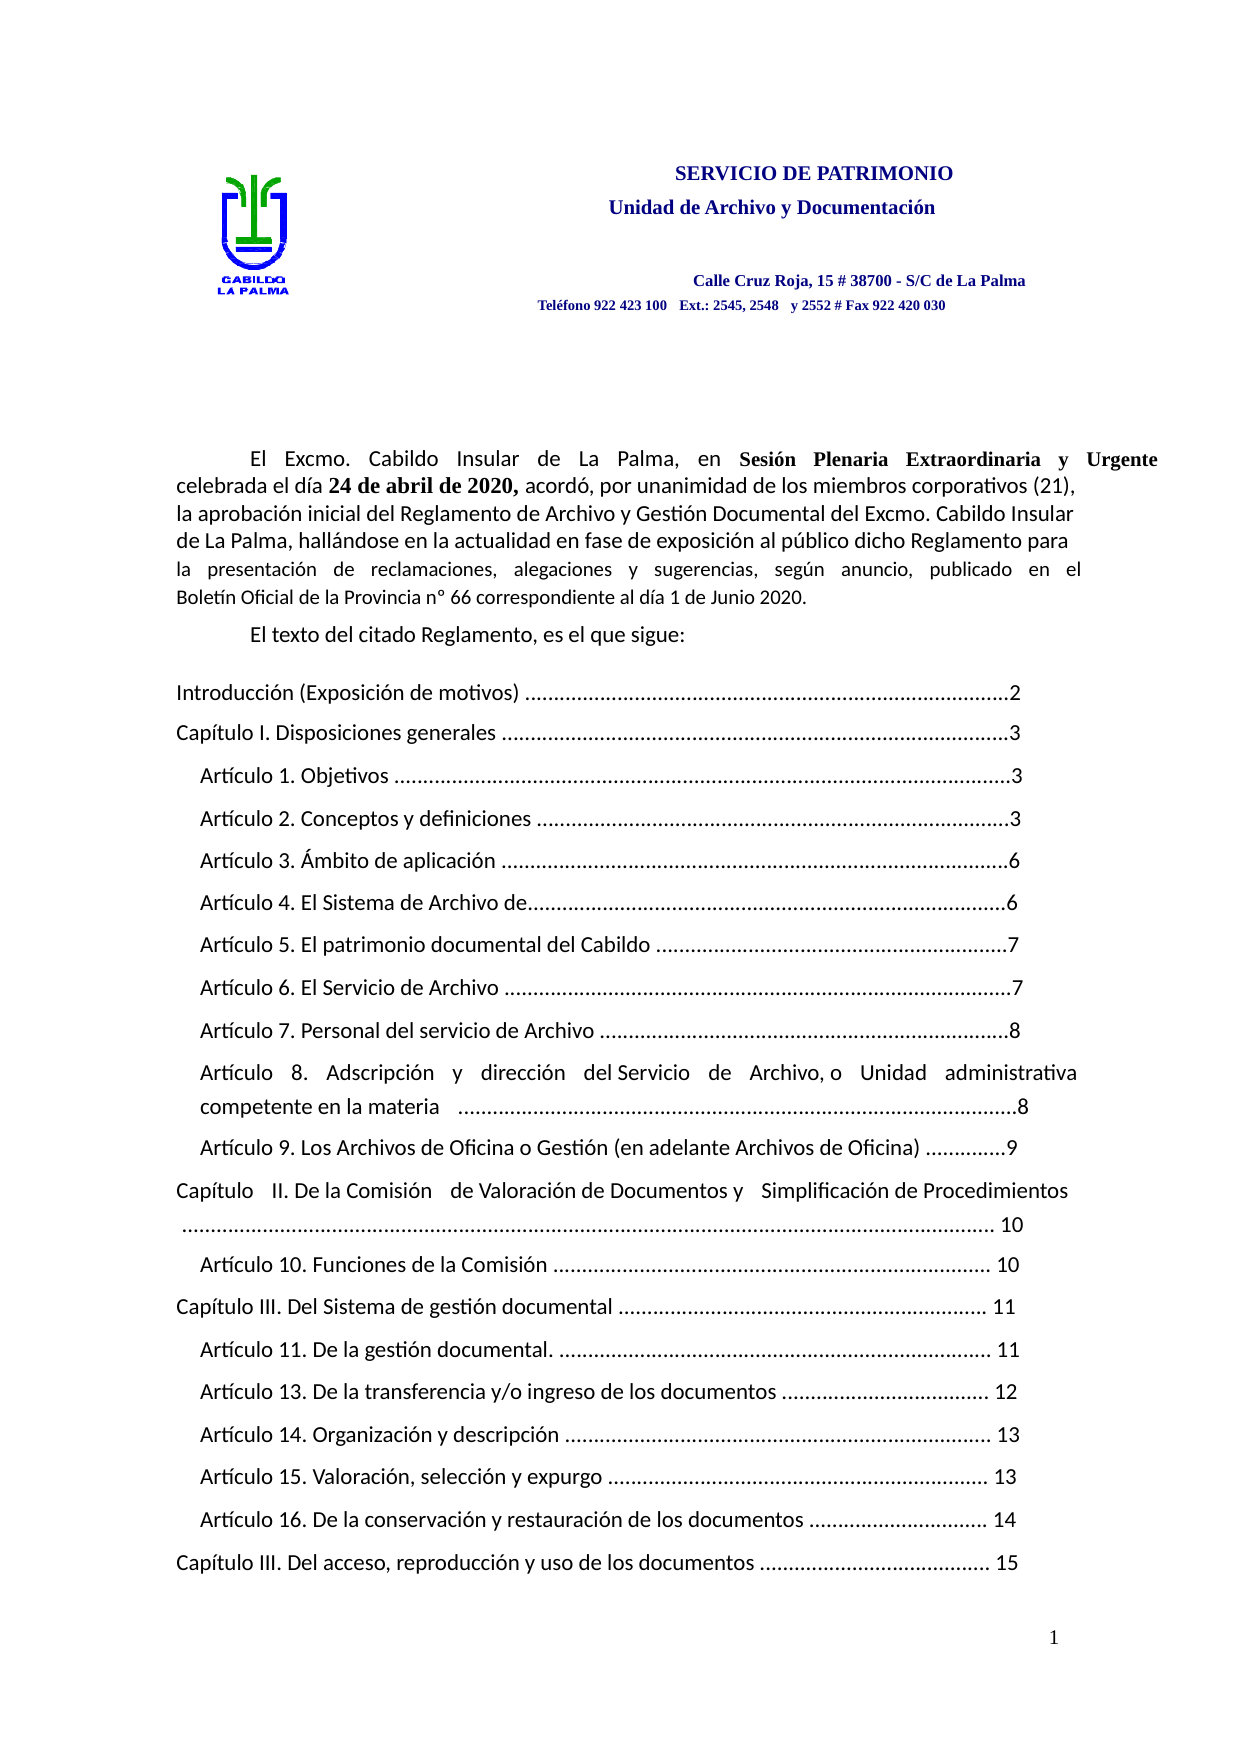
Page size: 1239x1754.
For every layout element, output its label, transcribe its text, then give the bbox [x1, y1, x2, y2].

text Artículo 9. Los Archivos de Oficina o Gestión (en adelante Archivos de Oficina) ..............9 [200, 1121, 1225, 1164]
text Unidad de Archivo y Documentación [608, 186, 1225, 222]
text ............................................................................................................................................. 10 [176, 1207, 1225, 1239]
text Capítulo III. Del Sistema de gestión documental ................................................................ 11 [176, 1280, 1225, 1323]
text competente en la materia .................................................................................................8 [200, 1089, 1225, 1121]
text de La Palma, hallándose en la actualidad en fase de exposición al público dicho Reglamento para [176, 527, 1225, 554]
text Capítulo III. Del acceso, reproducción y uso de los documentos ........................................ 15 [176, 1536, 1225, 1579]
text 1 [1048, 1623, 1225, 1649]
text Artículo 10. Funciones de la Comisión ............................................................................ 10 [200, 1239, 1225, 1280]
text Capítulo I. Disposiciones generales ........................................................................................3 [176, 707, 1225, 749]
text Artículo 13. De la transferencia y/o ingreso de los documentos .................................... 12 [200, 1366, 1225, 1408]
text Artículo 6. El Servicio de Archivo ........................................................................................7 [200, 961, 1225, 1004]
text Teléfono 922 423 100 Ext.: 2545, 2548 y 2552 # Fax 922 420 030 [537, 291, 1225, 315]
text Artículo 4. El Sistema de Archivo de...................................................................................6 [200, 876, 1225, 919]
text Calle Cruz Roja, 15 # 38700 - S/C de La Palma [693, 266, 1225, 291]
text Artículo 16. De la conservación y restauración de los documentos ............................... 14 [200, 1493, 1225, 1536]
text Artículo 8. Adscripción y dirección del Servicio de Archivo, o Unidad administrativa [200, 1047, 1225, 1089]
text Artículo 3. Ámbito de aplicación ........................................................................................6 [200, 835, 1225, 876]
text Artículo 14. Organización y descripción .......................................................................... 13 [200, 1408, 1225, 1451]
text El Excmo. Cabildo Insular de La Palma, en Sesión Plenaria Extraordinaria y Urgente [250, 448, 1225, 471]
text SERVICIO DE PATRIMONIO [675, 158, 1225, 186]
text celebrada el día 24 de abril de 2020, acordó, por unanimidad de los miembros corporativos (21), [176, 471, 1225, 499]
text Artículo 7. Personal del servicio de Archivo .......................................................................8 [200, 1004, 1225, 1047]
text Capítulo II. De la Comisión de Valoración de Documentos y Simplificación de Procedimientos [176, 1164, 1225, 1207]
text Artículo 1. Objetivos ...........................................................................................................3 [200, 749, 1225, 792]
text Artículo 15. Valoración, selección y expurgo .................................................................. 13 [200, 1451, 1225, 1493]
text la presentación de reclamaciones, alegaciones y sugerencias, según anuncio, publicado en el [176, 554, 1225, 582]
text El texto del citado Reglamento, es el que sigue: [250, 610, 1225, 650]
text Artículo 5. El patrimonio documental del Cabildo .............................................................7 [200, 919, 1225, 961]
text Artículo 2. Conceptos y definiciones ..................................................................................3 [200, 792, 1225, 835]
text Artículo 11. De la gestión documental. ........................................................................... 11 [200, 1323, 1225, 1366]
text la aprobación inicial del Reglamento de Archivo y Gestión Documental del Excmo. Cabildo Insular [176, 499, 1225, 527]
text Introducción (Exposición de motivos) ....................................................................................2 [176, 672, 1225, 707]
text Boletín Oficial de la Provincia nº 66 correspondiente al día 1 de Junio 2020. [176, 582, 1225, 610]
